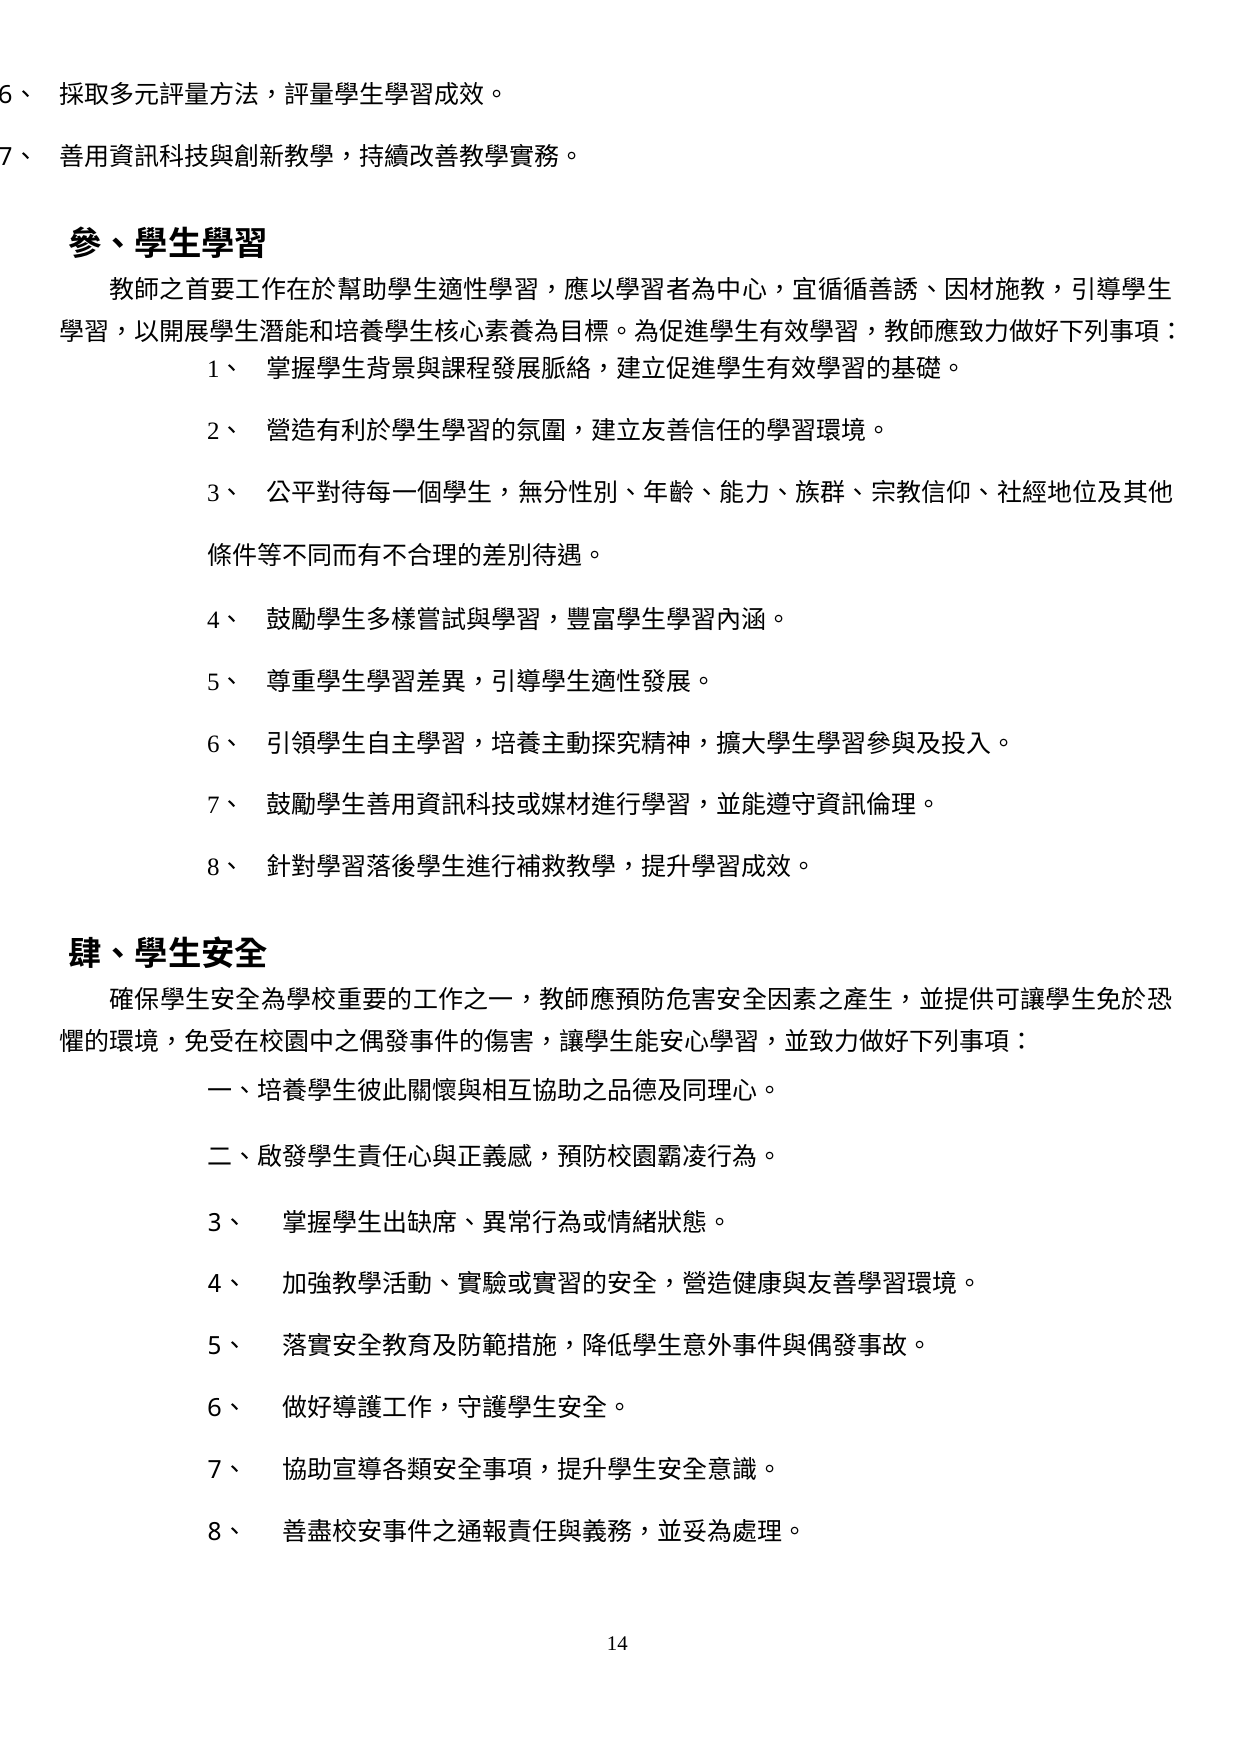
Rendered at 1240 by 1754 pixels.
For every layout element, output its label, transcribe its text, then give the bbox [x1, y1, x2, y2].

list 引領學生自主學習，培養主動探究精神，擴大學生學習參與及投入。 [207, 723, 1174, 759]
text 確保學生安全為學校重要的工作之一，教師應預防危害安全因素之產生，並提供可讓學生免於恐懼的環境，免受在校園中之偶發事件的傷害，讓學生能安心學習，並致力做好下列事項： [59, 975, 1175, 1058]
list 公平對待每一個學生，無分性別、年齡、能力、族群、宗教信仰、社經地位及其他條件等不同而有不合理的差別待遇。 [207, 472, 1174, 572]
list 尊重學生學習差異，引導學生適性發展。 [207, 661, 1174, 697]
list 採取多元評量方法，評量學生學習成效。 [0, 75, 1174, 111]
text 教師之首要工作在於幫助學生適性學習，應以學習者為中心，宜循循善誘、因材施教，引導學生學習，以開展學生潛能和培養學生核心素養為目標。為促進學生有效學習，教師應致力做好下列事項： [59, 265, 1175, 348]
list 善用資訊科技與創新教學，持續改善教學實務。 [0, 137, 1174, 173]
text 二、啟發學生責任心與正義感，預防校園霸凌行為。 [207, 1136, 1145, 1173]
text 一、培養學生彼此關懷與相互協助之品德及同理心。 [207, 1071, 1145, 1107]
list 善盡校安事件之通報責任與義務，並妥為處理。 [207, 1511, 1174, 1547]
list 針對學習落後學生進行補救教學，提升學習成效。 [207, 847, 1174, 883]
list 鼓勵學生善用資訊科技或媒材進行學習，並能遵守資訊倫理。 [207, 785, 1174, 821]
list 協助宣導各類安全事項，提升學生安全意識。 [207, 1449, 1174, 1486]
list 加強教學活動、實驗或實習的安全，營造健康與友善學習環境。 [207, 1264, 1174, 1300]
list 鼓勵學生多樣嘗試與學習，豐富學生學習內涵。 [207, 599, 1174, 636]
text 肆、學生安全 [68, 927, 1175, 975]
list 掌握學生出缺席、異常行為或情緒狀態。 [207, 1202, 1174, 1238]
list 落實安全教育及防範措施，降低學生意外事件與偶發事故。 [207, 1326, 1174, 1362]
list 營造有利於學生學習的氛圍，建立友善信任的學習環境。 [207, 410, 1174, 446]
list 做好導護工作，守護學生安全。 [207, 1387, 1174, 1424]
text 參、學生學習 [68, 217, 1175, 265]
list 掌握學生背景與課程發展脈絡，建立促進學生有效學習的基礎。 [207, 348, 1174, 384]
